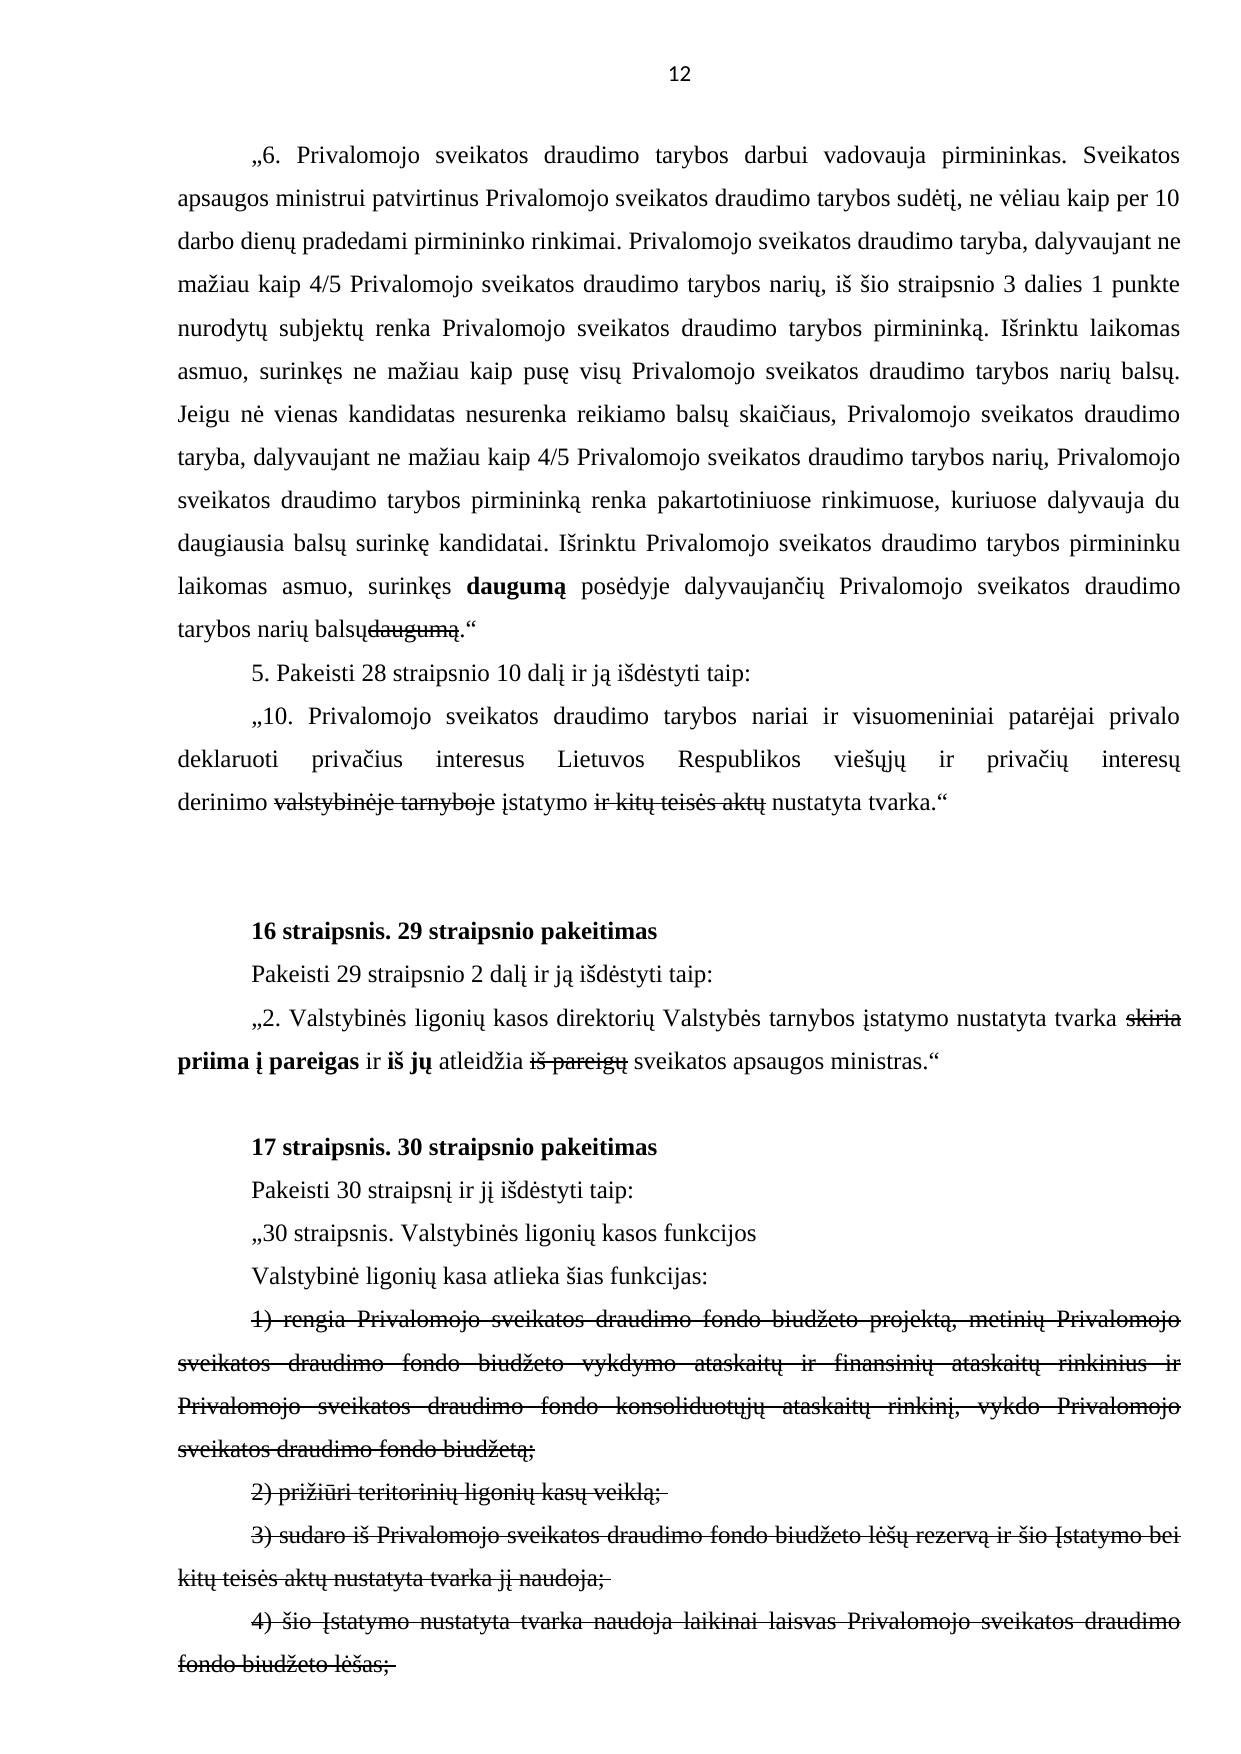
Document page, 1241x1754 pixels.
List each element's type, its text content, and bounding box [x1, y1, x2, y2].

text „2. Valstybinės ligonių kasos direktorių Valstybės tarnybos įstatymo nustatyta tvarka skiria priima į pareigas ir iš jų atleidžia iš pareigų sveikatos apsaugos ministras.“ [177, 1003, 1181, 1074]
text 17 straipsnis. 30 straipsnio pakeitimas [251, 1132, 1181, 1161]
text „10. Privalomojo sveikatos draudimo tarybos nariai ir visuomeniniai patarėjai privalo deklaruoti privačius interesus Lietuvos Respublikos viešųjų ir privačių interesų derinimo valstybinėje tarnyboje įstatymo ir kitų teisės aktų nustatyta tvarka.“ [177, 701, 1181, 816]
text 1) rengia Privalomojo sveikatos draudimo fondo biudžeto projektą, metinių Privalomojo sveikatos draudimo fondo biudžeto vykdymo ataskaitų ir finansinių ataskaitų rinkinius ir Privalomojo sveikatos draudimo fondo konsoliduotųjų ataskaitų rinkinį, vykdo Privalomojo sveikatos draudimo fondo biudžetą; [177, 1364, 1181, 1406]
text 5. Pakeisti 28 straipsnio 10 dalį ir ją išdėstyti taip: [251, 658, 1181, 686]
text 3) sudaro iš Privalomojo sveikatos draudimo fondo biudžeto lėšų rezervą ir šio Įstatymo bei kitų teisės aktų nustatyta tvarka jį naudoja; [177, 1520, 1181, 1592]
text 2) prižiūri teritorinių ligonių kasų veiklą; [177, 1477, 1181, 1506]
text 16 straipsnis. 29 straipsnio pakeitimas [251, 916, 1181, 945]
text Valstybinė ligonių kasa atlieka šias funkcijas: [177, 1261, 1181, 1290]
text 4) šio Įstatymo nustatyta tvarka naudoja laikinai laisvas Privalomojo sveikatos draudimo fondo biudžeto lėšas; [177, 1606, 1181, 1678]
text Pakeisti 30 straipsnį ir jį išdėstyti taip: [177, 1175, 1181, 1204]
text 1) rengia Privalomojo sveikatos draudimo fondo biudžeto projektą, metinių Privalomojo sveikatos draudimo fondo biudžeto vykdymo ataskaitų ir finansinių ataskaitų rinkinius ir Privalomojo sveikatos draudimo fondo konsoliduotųjų ataskaitų rinkinį, vykdo Privalomojo sveikatos draudimo fondo biudžetą; [177, 1407, 1181, 1463]
text „30 straipsnis. Valstybinės ligonių kasos funkcijos [177, 1218, 1181, 1247]
text 1) rengia Privalomojo sveikatos draudimo fondo biudžeto projektą, metinių Privalomojo sveikatos draudimo fondo biudžeto vykdymo ataskaitų ir finansinių ataskaitų rinkinius ir Privalomojo sveikatos draudimo fondo konsoliduotųjų ataskaitų rinkinį, vykdo Privalomojo sveikatos draudimo fondo biudžetą; [177, 1304, 1181, 1363]
text Pakeisti 29 straipsnio 2 dalį ir ją išdėstyti taip: [177, 959, 1181, 988]
text „6. Privalomojo sveikatos draudimo tarybos darbui vadovauja pirmininkas. Sveikatos apsaugos ministrui patvirtinus Privalomojo sveikatos draudimo tarybos sudėtį, ne vėliau kaip per 10 darbo dienų pradedami pirmininko rinkimai. Privalomojo sveikatos draudimo taryba, dalyvaujant ne mažiau kaip 4/5 Privalomojo sveikatos draudimo tarybos narių, iš šio straipsnio 3 dalies 1 punkte nurodytų subjektų renka Privalomojo sveikatos draudimo tarybos pirmininką. Išrinktu laikomas asmuo, surinkęs ne mažiau kaip pusę visų Privalomojo sveikatos draudimo tarybos narių balsų. Jeigu nė vienas kandidatas nesurenka reikiamo balsų skaičiaus, Privalomojo sveikatos draudimo taryba, dalyvaujant ne mažiau kaip 4/5 Privalomojo sveikatos draudimo tarybos narių, Privalomojo sveikatos draudimo tarybos pirmininką renka pakartotiniuose rinkimuose, kuriuose dalyvauja du daugiausia balsų surinkę kandidatai. Išrinktu Privalomojo sveikatos draudimo tarybos pirmininku laikomas asmuo, surinkęs daugumą posėdyje dalyvaujančių Privalomojo sveikatos draudimo tarybos narių balsųdaugumą.“ [177, 140, 1181, 643]
